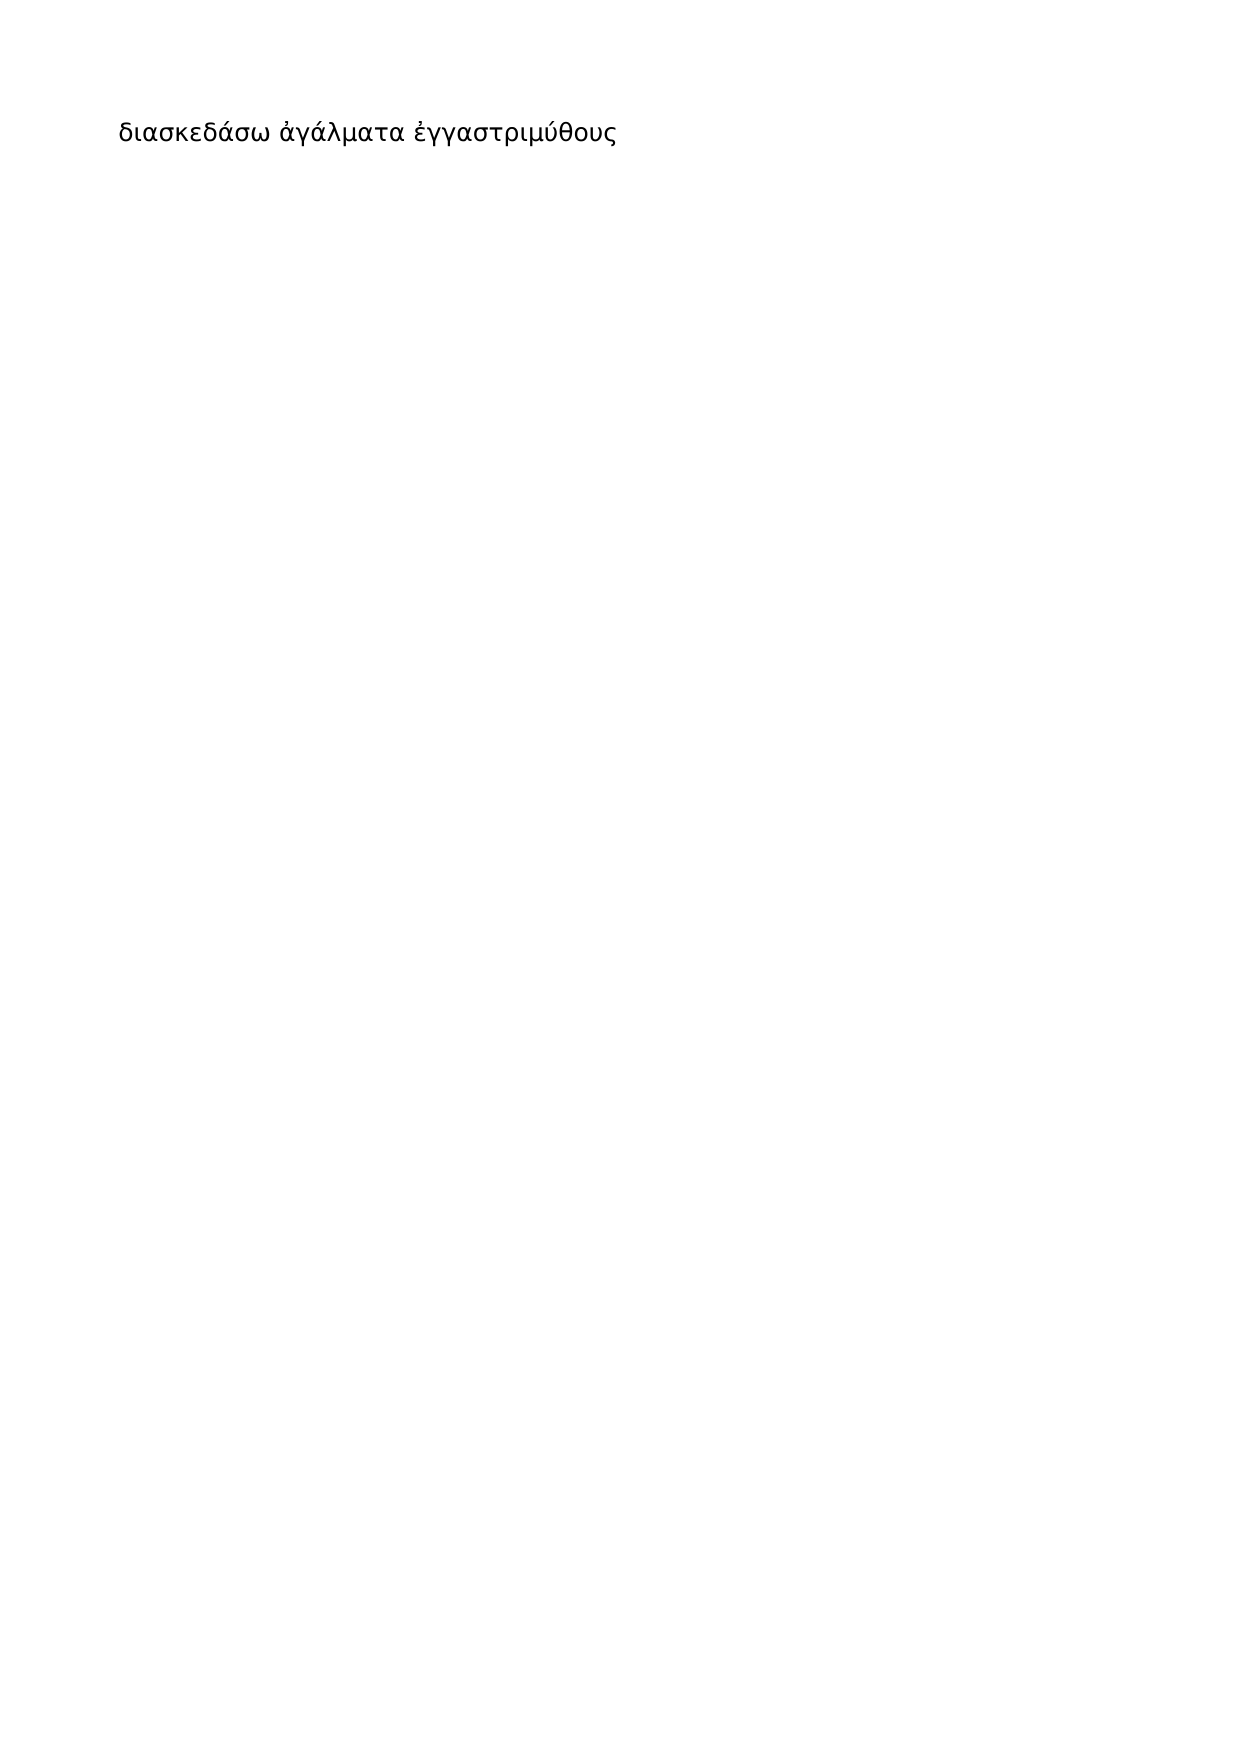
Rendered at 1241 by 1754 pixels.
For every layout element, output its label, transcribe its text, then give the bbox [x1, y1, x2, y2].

text διασκεδάσω ἀγάλματα ἐγγαστριμύθους [118, 118, 1122, 147]
